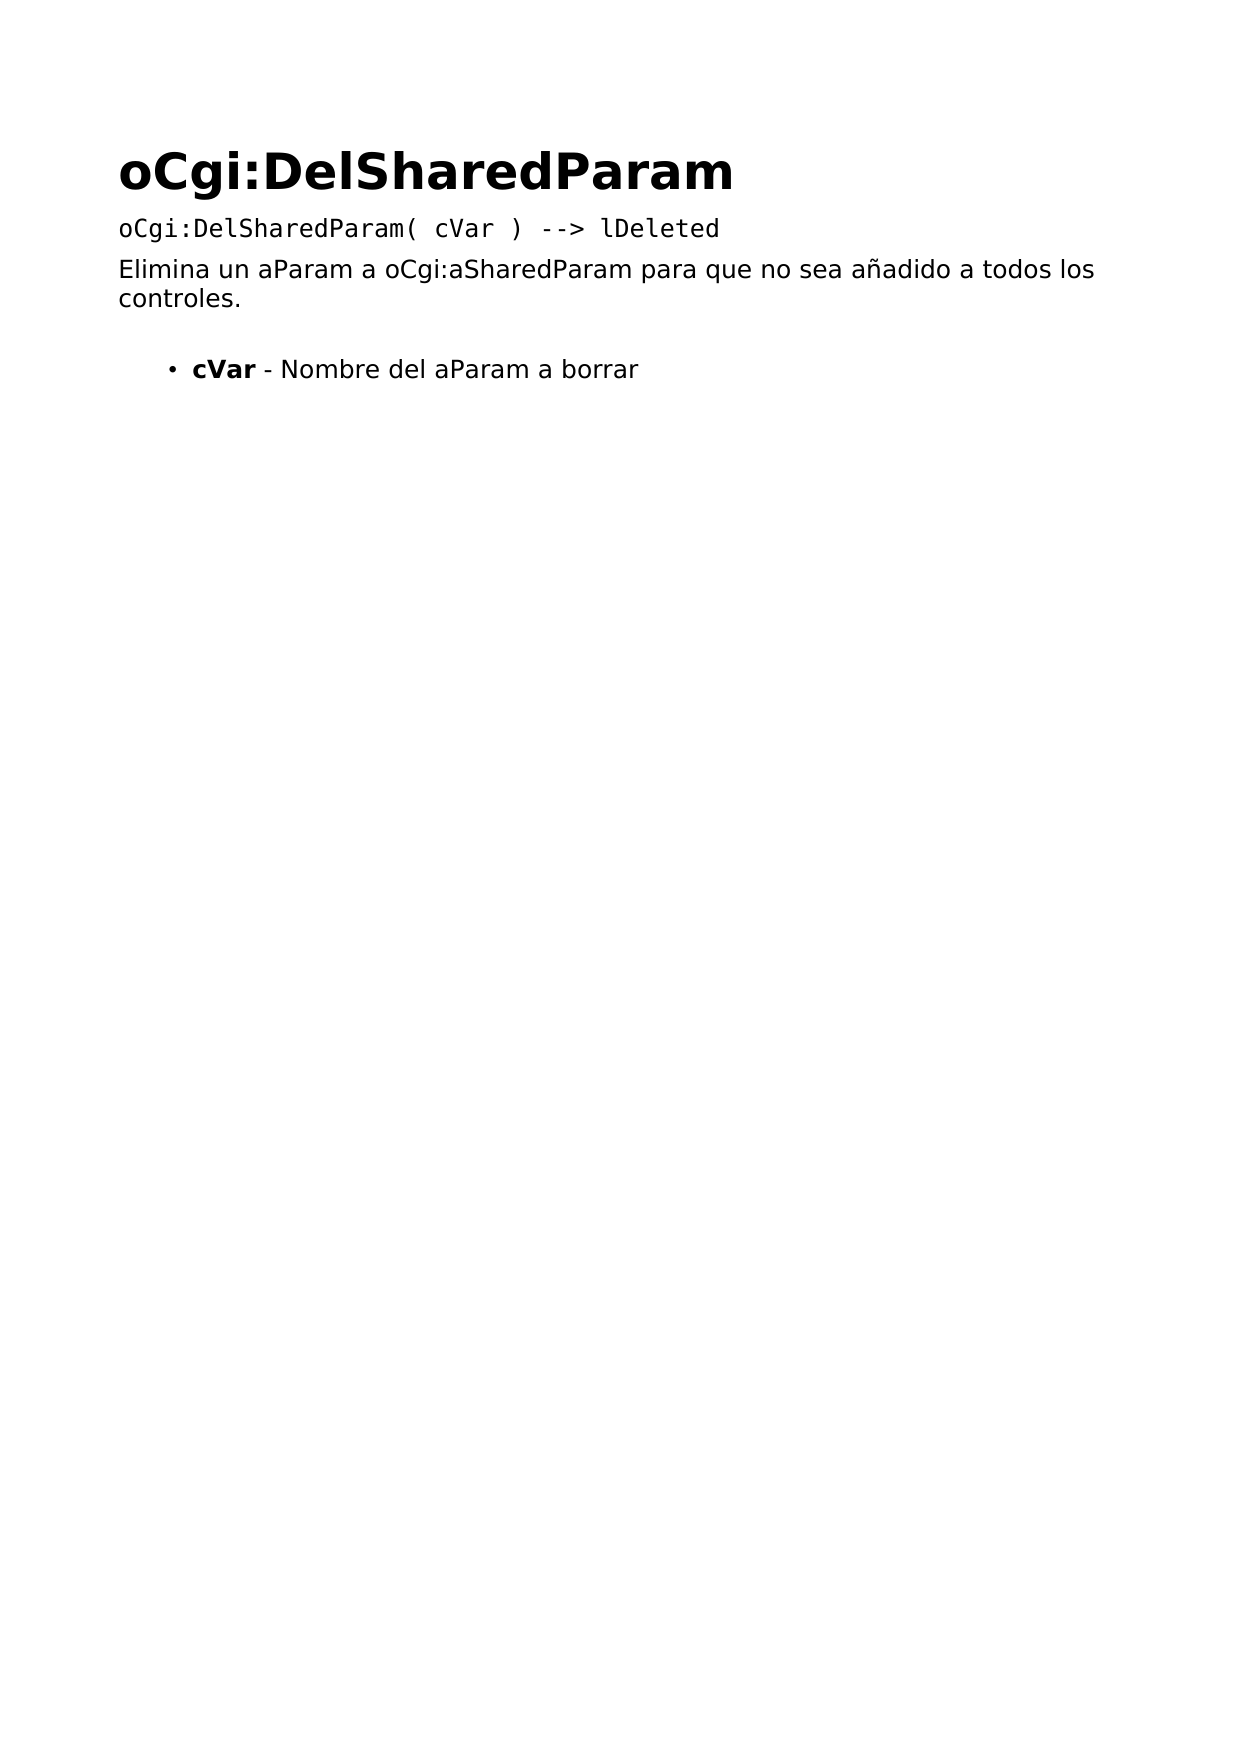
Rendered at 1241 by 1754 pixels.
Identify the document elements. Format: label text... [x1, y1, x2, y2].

text Elimina un aParam a oCgi:aSharedParam para que no sea añadido a todos los controles. [118, 255, 1122, 313]
list cVar - Nombre del aParam a borrar [177, 355, 1122, 384]
subtitle oCgi:DelSharedParam [118, 143, 1122, 201]
text oCgi:DelSharedParam( cVar ) --> lDeleted [118, 214, 1122, 243]
